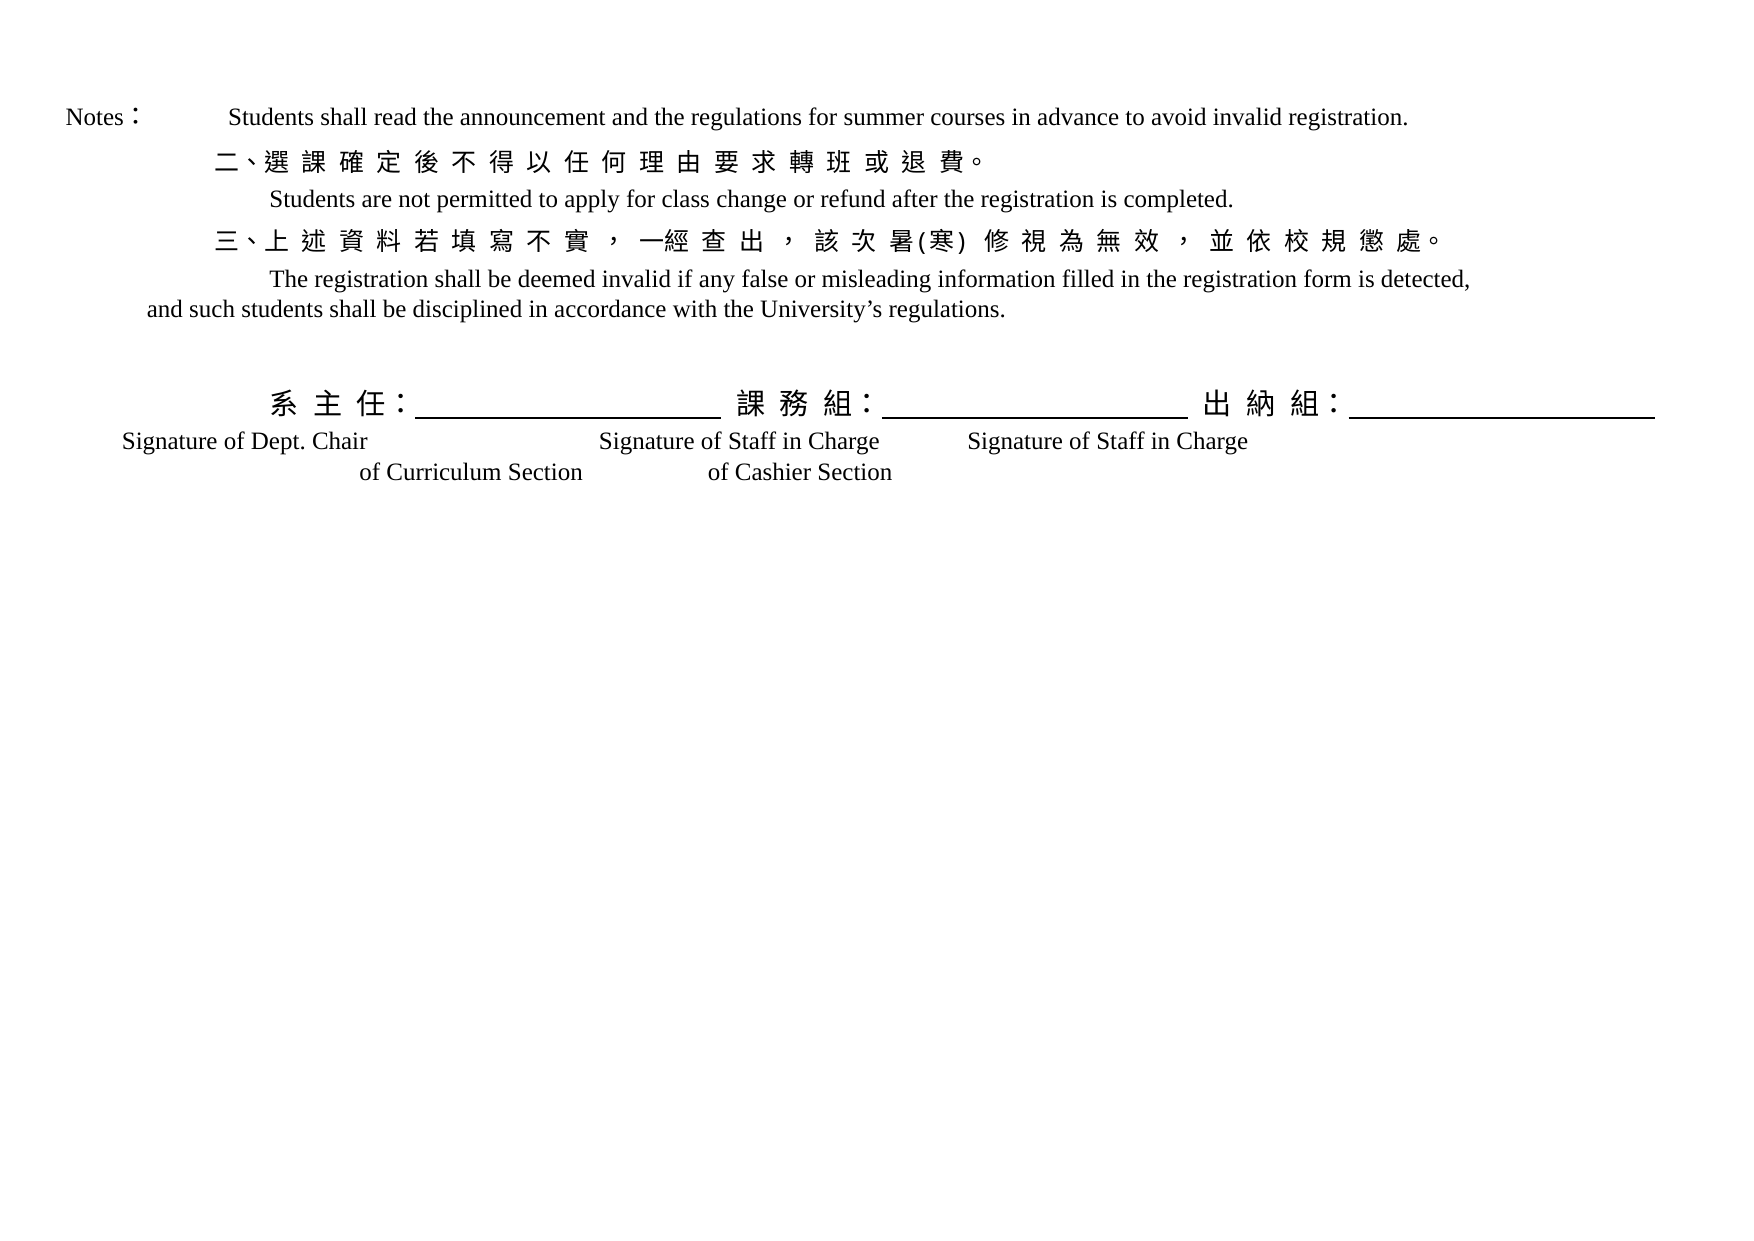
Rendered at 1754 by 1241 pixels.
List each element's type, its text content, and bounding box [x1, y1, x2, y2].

text 系 主 任： 課 務 組： 出 納 組： [59, 361, 1665, 423]
text Notes： Students shall read the announcement and the regulations for summer courses in advance to avoid invalid registration. [59, 87, 1665, 135]
text Students are not permitted to apply for class change or refund after the registration is completed. [59, 181, 1665, 215]
text Signature of Dept. Chair Signature of Staff in Charge Signature of Staff in Charge [59, 423, 1665, 457]
text 二、選 課 確 定 後 不 得 以 任 何 理 由 要 求 轉 班 或 退 費。 [59, 135, 1665, 181]
text and such students shall be disciplined in accordance with the University’s regulations. [59, 294, 1665, 323]
text The registration shall be deemed invalid if any false or misleading information filled in the registration form is detected, [59, 260, 1665, 294]
text of Curriculum Section of Cashier Section [59, 457, 1665, 486]
text 三、上 述 資 料 若 填 寫 不 實 ， 一經 查 出 ， 該 次 暑(寒) 修 視 為 無 效 ， 並 依 校 規 懲 處。 [59, 215, 1665, 260]
